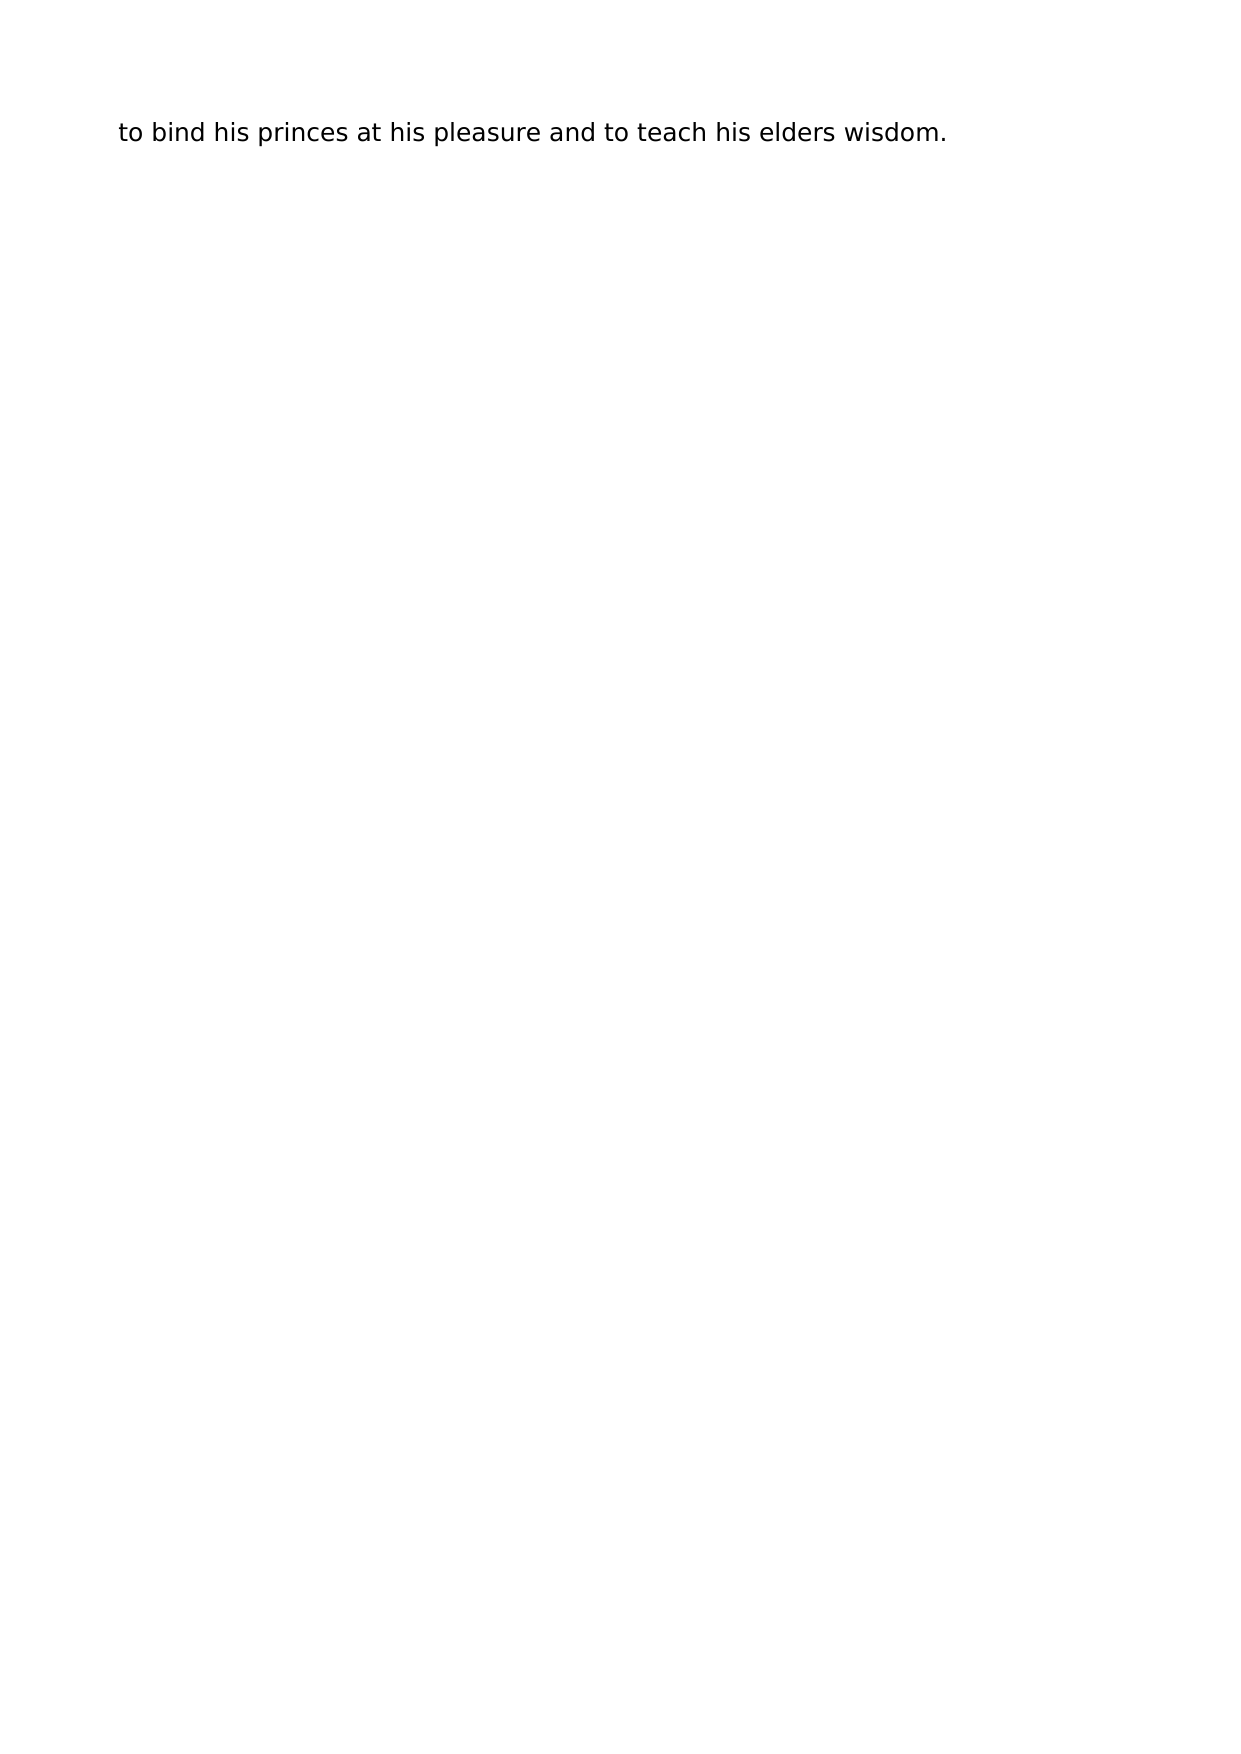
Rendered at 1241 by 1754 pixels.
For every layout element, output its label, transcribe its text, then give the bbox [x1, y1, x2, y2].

text to bind his princes at his pleasure and to teach his elders wisdom. [118, 118, 1122, 147]
